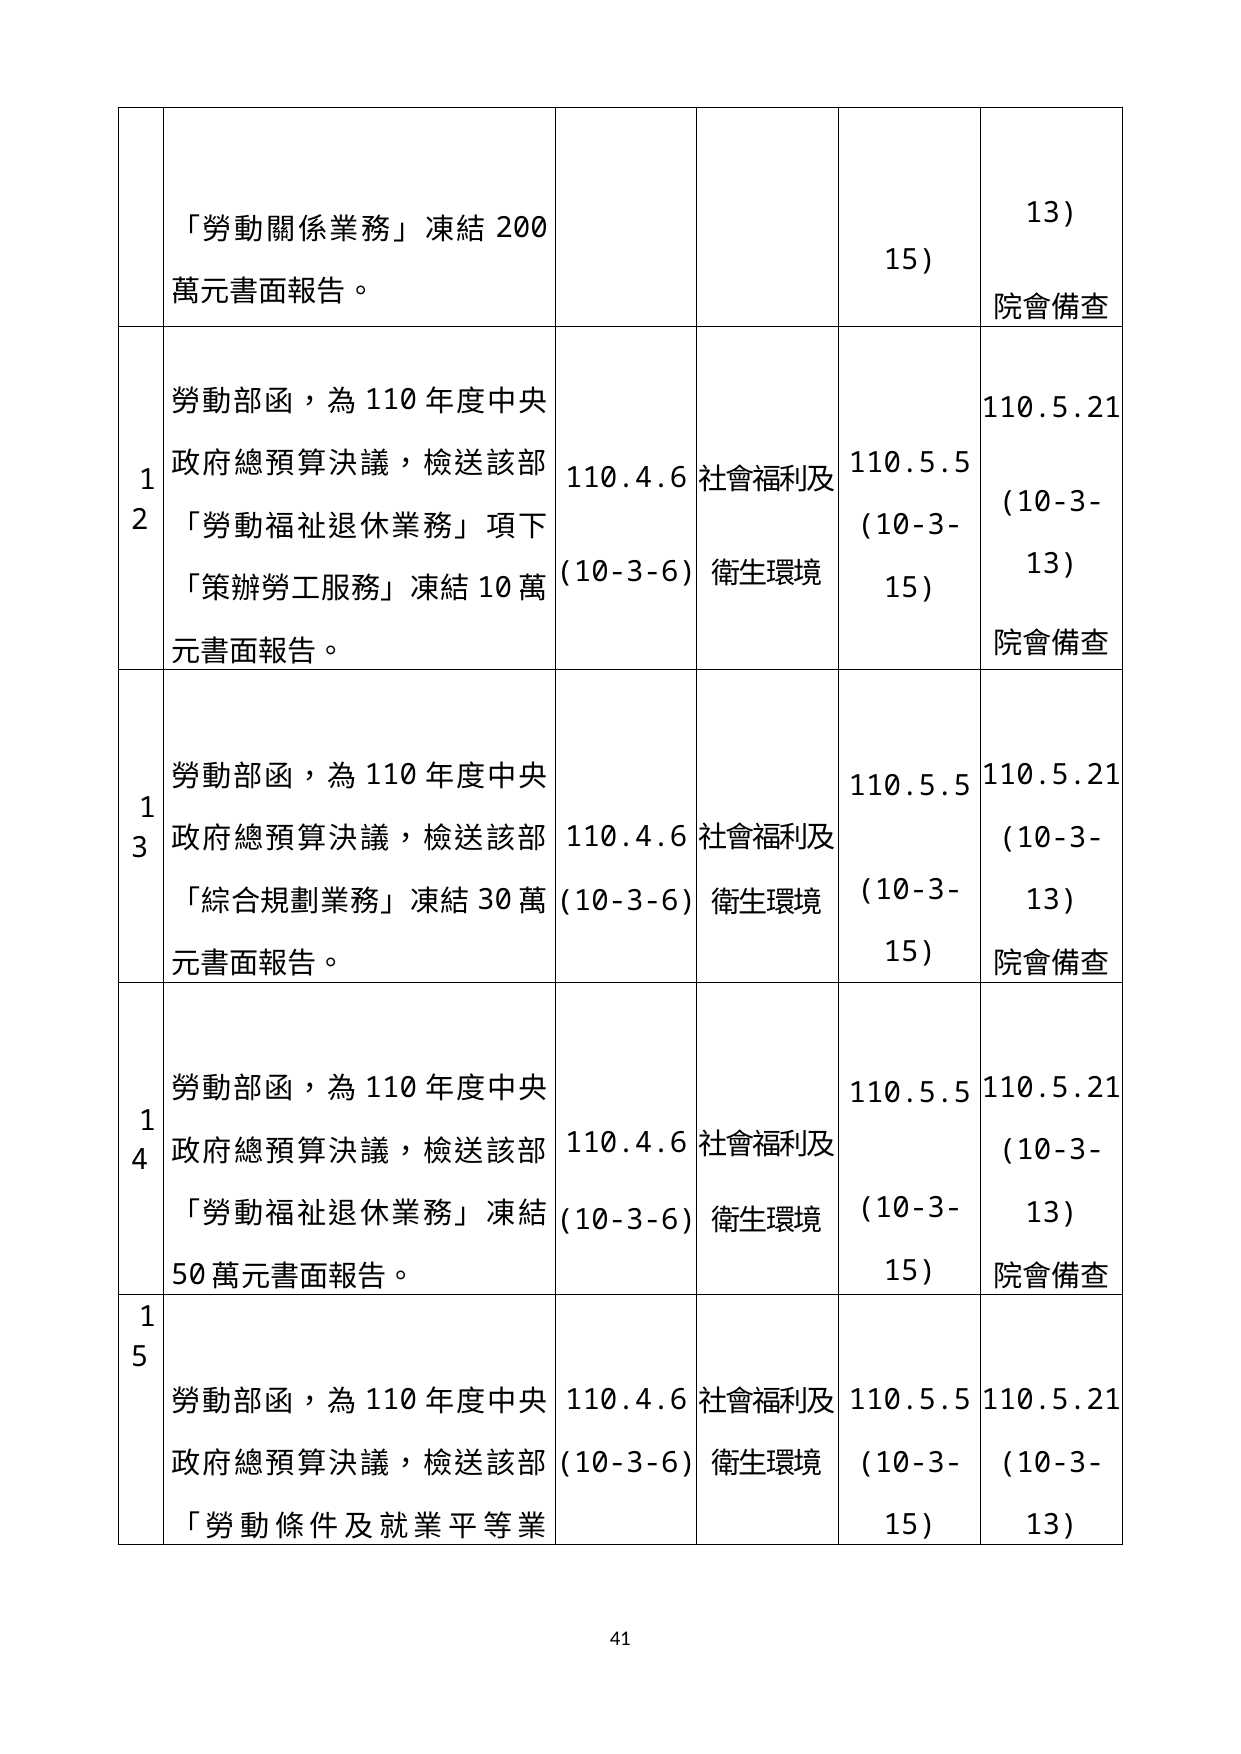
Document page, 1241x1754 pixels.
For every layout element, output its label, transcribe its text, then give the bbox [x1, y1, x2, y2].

table_cell 勞動部函，為110年度中央政府總預算決議，檢送該部「勞動條件及就業平等業 [164, 1295, 555, 1544]
table_cell 社會福利及 衛生環境 [697, 327, 838, 669]
table_cell 15) [839, 108, 980, 326]
table_cell 社會福利及 衛生環境 [697, 983, 838, 1294]
table_cell 110.4.6 (10-3-6) [556, 327, 696, 669]
table_cell 110.5.5 (10-3-15) [839, 983, 980, 1294]
table_cell 勞動部函，為110年度中央政府總預算決議，檢送該部「綜合規劃業務」凍結30萬元書面報告。 [164, 670, 555, 982]
table_cell 110.5.21 (10-3-13) 院會備查 [981, 670, 1122, 982]
table_cell 110.5.5 (10-3-15) [839, 327, 980, 669]
table_cell 社會福利及 衛生環境 [697, 670, 838, 982]
table_cell 「勞動關係業務」凍結200萬元書面報告。 [164, 108, 555, 326]
table_cell 110.4.6 (10-3-6) [556, 670, 696, 982]
table_cell 110.5.21 (10-3-13) 院會備查 [981, 327, 1122, 669]
table_cell [119, 1295, 163, 1544]
table_cell 勞動部函，為110年度中央政府總預算決議，檢送該部「勞動福祉退休業務」凍結50萬元書面報告。 [164, 983, 555, 1294]
table_cell 110.5.5 (10-3-15) [839, 670, 980, 982]
table_cell 13) 院會備查 [981, 108, 1122, 326]
table_cell [119, 327, 163, 669]
table_cell [119, 983, 163, 1294]
table_cell 勞動部函，為110年度中央政府總預算決議，檢送該部「勞動福祉退休業務」項下「策辦勞工服務」凍結10萬元書面報告。 [164, 327, 555, 669]
table_cell [697, 108, 838, 326]
table_cell 110.4.6 (10-3-6) [556, 1295, 696, 1544]
table_cell 110.4.6 (10-3-6) [556, 983, 696, 1294]
table_cell 社會福利及 衛生環境 [697, 1295, 838, 1544]
table_cell 110.5.5 (10-3-15) [839, 1295, 980, 1544]
table_cell 110.5.21 (10-3-13) [981, 1295, 1122, 1544]
table_cell [119, 108, 163, 326]
table_cell [556, 108, 696, 326]
table_cell [119, 670, 163, 982]
table_cell 110.5.21 (10-3-13) 院會備查 [981, 983, 1122, 1294]
